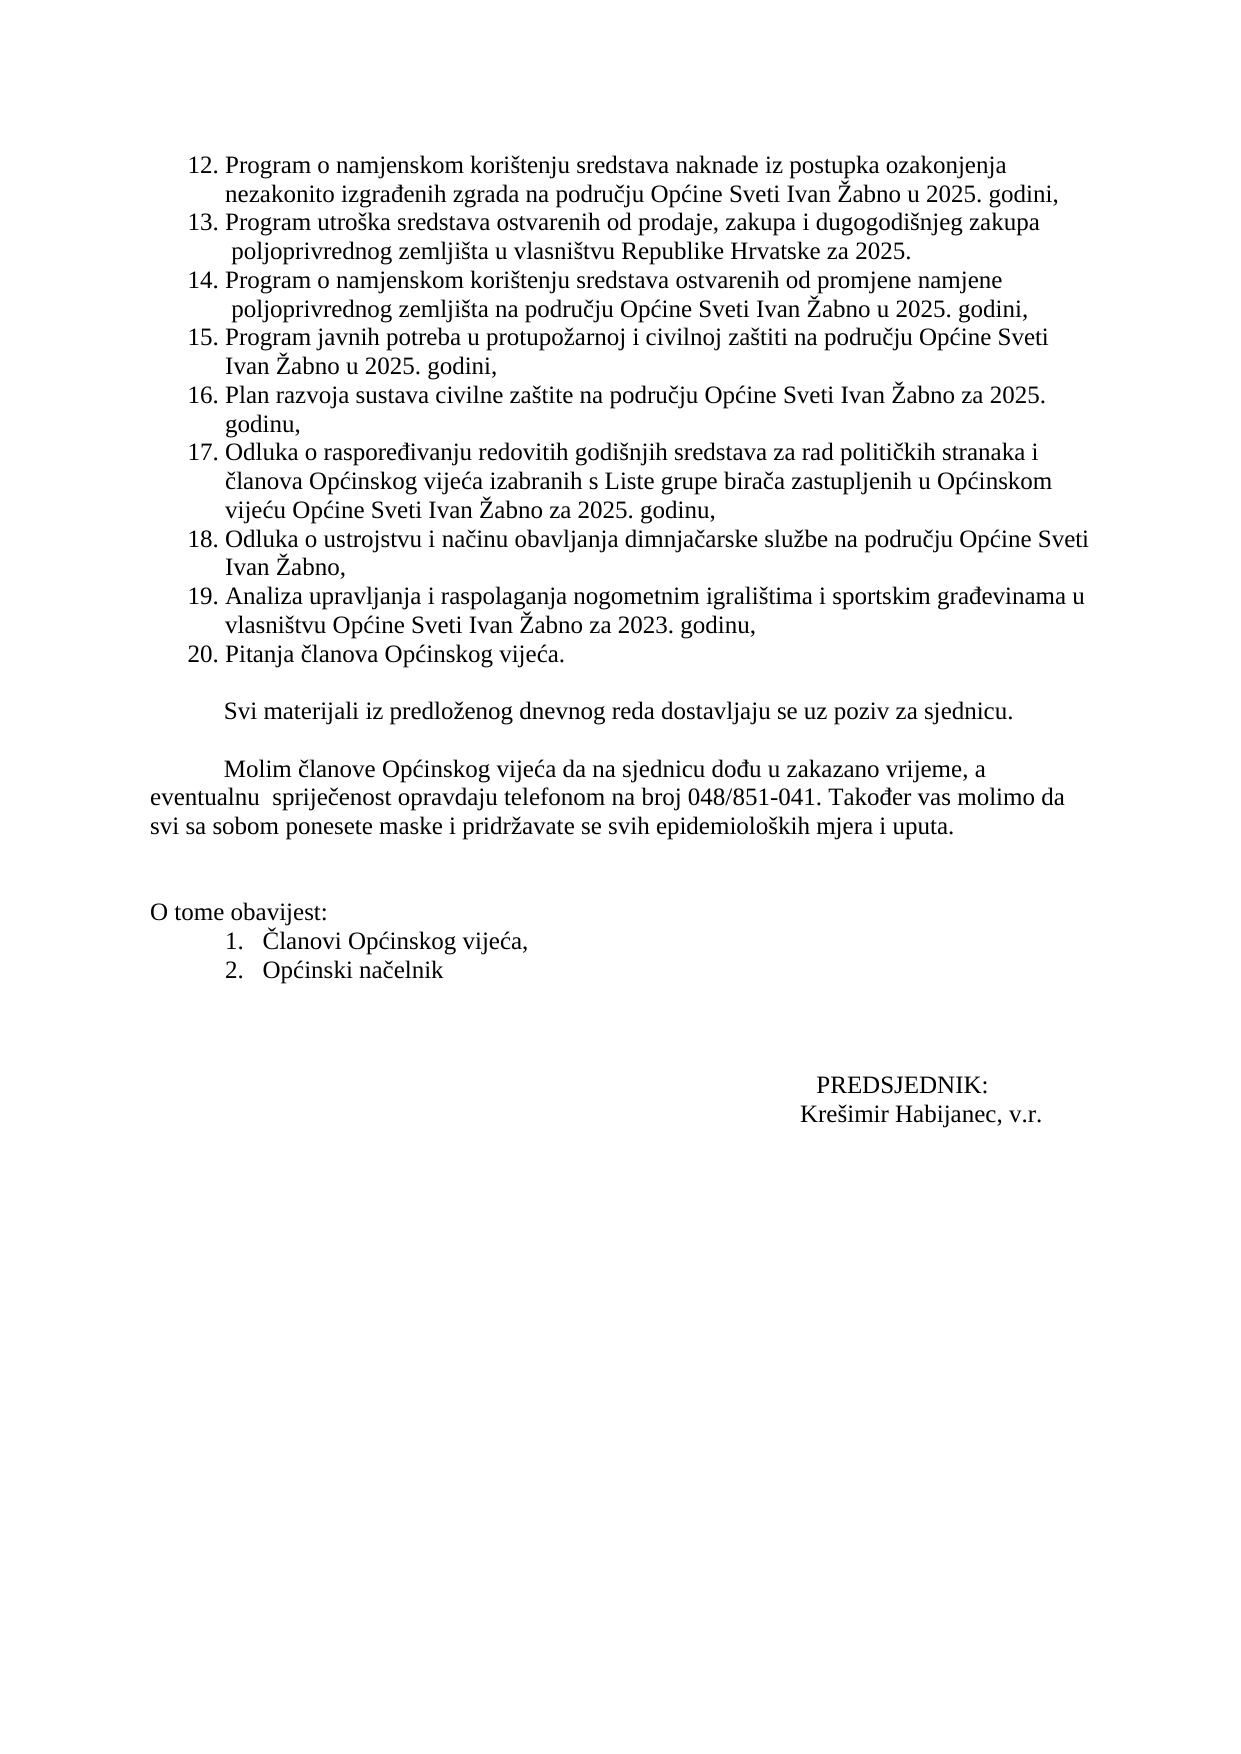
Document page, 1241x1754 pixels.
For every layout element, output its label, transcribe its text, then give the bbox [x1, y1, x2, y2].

text poljoprivrednog zemljišta u vlasništvu Republike Hrvatske za 2025. [225, 236, 1090, 265]
list Odluka o raspoređivanju redovitih godišnjih sredstava za rad političkih stranaka i članova Općinskog vijeća izabranih s Liste grupe birača zastupljenih u Općinskom vijeću Općine Sveti Ivan Žabno za 2025. godinu, [187, 437, 1090, 524]
list Program o namjenskom korištenju sredstava ostvarenih od promjene namjene [187, 265, 1090, 294]
text Molim članove Općinskog vijeća da na sjednicu dođu u zakazano vrijeme, a eventualnu spriječenost opravdaju telefonom na broj 048/851-041. Također vas molimo da svi sa sobom ponesete maske i pridržavate se svih epidemioloških mjera i uputa. [150, 754, 1090, 840]
list Program javnih potreba u protupožarnoj i civilnoj zaštiti na području Općine Sveti Ivan Žabno u 2025. godini, [187, 322, 1090, 380]
text O tome obavijest: [150, 897, 1090, 926]
list Općinski načelnik [225, 955, 1090, 984]
text Svi materijali iz predloženog dnevnog reda dostavljaju se uz poziv za sjednicu. [150, 696, 1090, 725]
list Plan razvoja sustava civilne zaštite na području Općine Sveti Ivan Žabno za 2025. godinu, [187, 380, 1090, 437]
list Program utroška sredstava ostvarenih od prodaje, zakupa i dugogodišnjeg zakupa [187, 207, 1090, 236]
list Analiza upravljanja i raspolaganja nogometnim igralištima i sportskim građevinama u vlasništvu Općine Sveti Ivan Žabno za 2023. godinu, [187, 581, 1090, 639]
text PREDSJEDNIK: [225, 1070, 1090, 1099]
text poljoprivrednog zemljišta na području Općine Sveti Ivan Žabno u 2025. godini, [225, 294, 1090, 322]
list Pitanja članova Općinskog vijeća. [187, 639, 1090, 667]
list Program o namjenskom korištenju sredstava naknade iz postupka ozakonjenja [187, 150, 1090, 179]
text nezakonito izgrađenih zgrada na području Općine Sveti Ivan Žabno u 2025. godini, [225, 179, 1090, 207]
text Krešimir Habijanec, v.r. [187, 1099, 1090, 1127]
list Odluka o ustrojstvu i načinu obavljanja dimnjačarske službe na području Općine Sveti Ivan Žabno, [187, 524, 1090, 581]
list Članovi Općinskog vijeća, [225, 926, 1090, 955]
